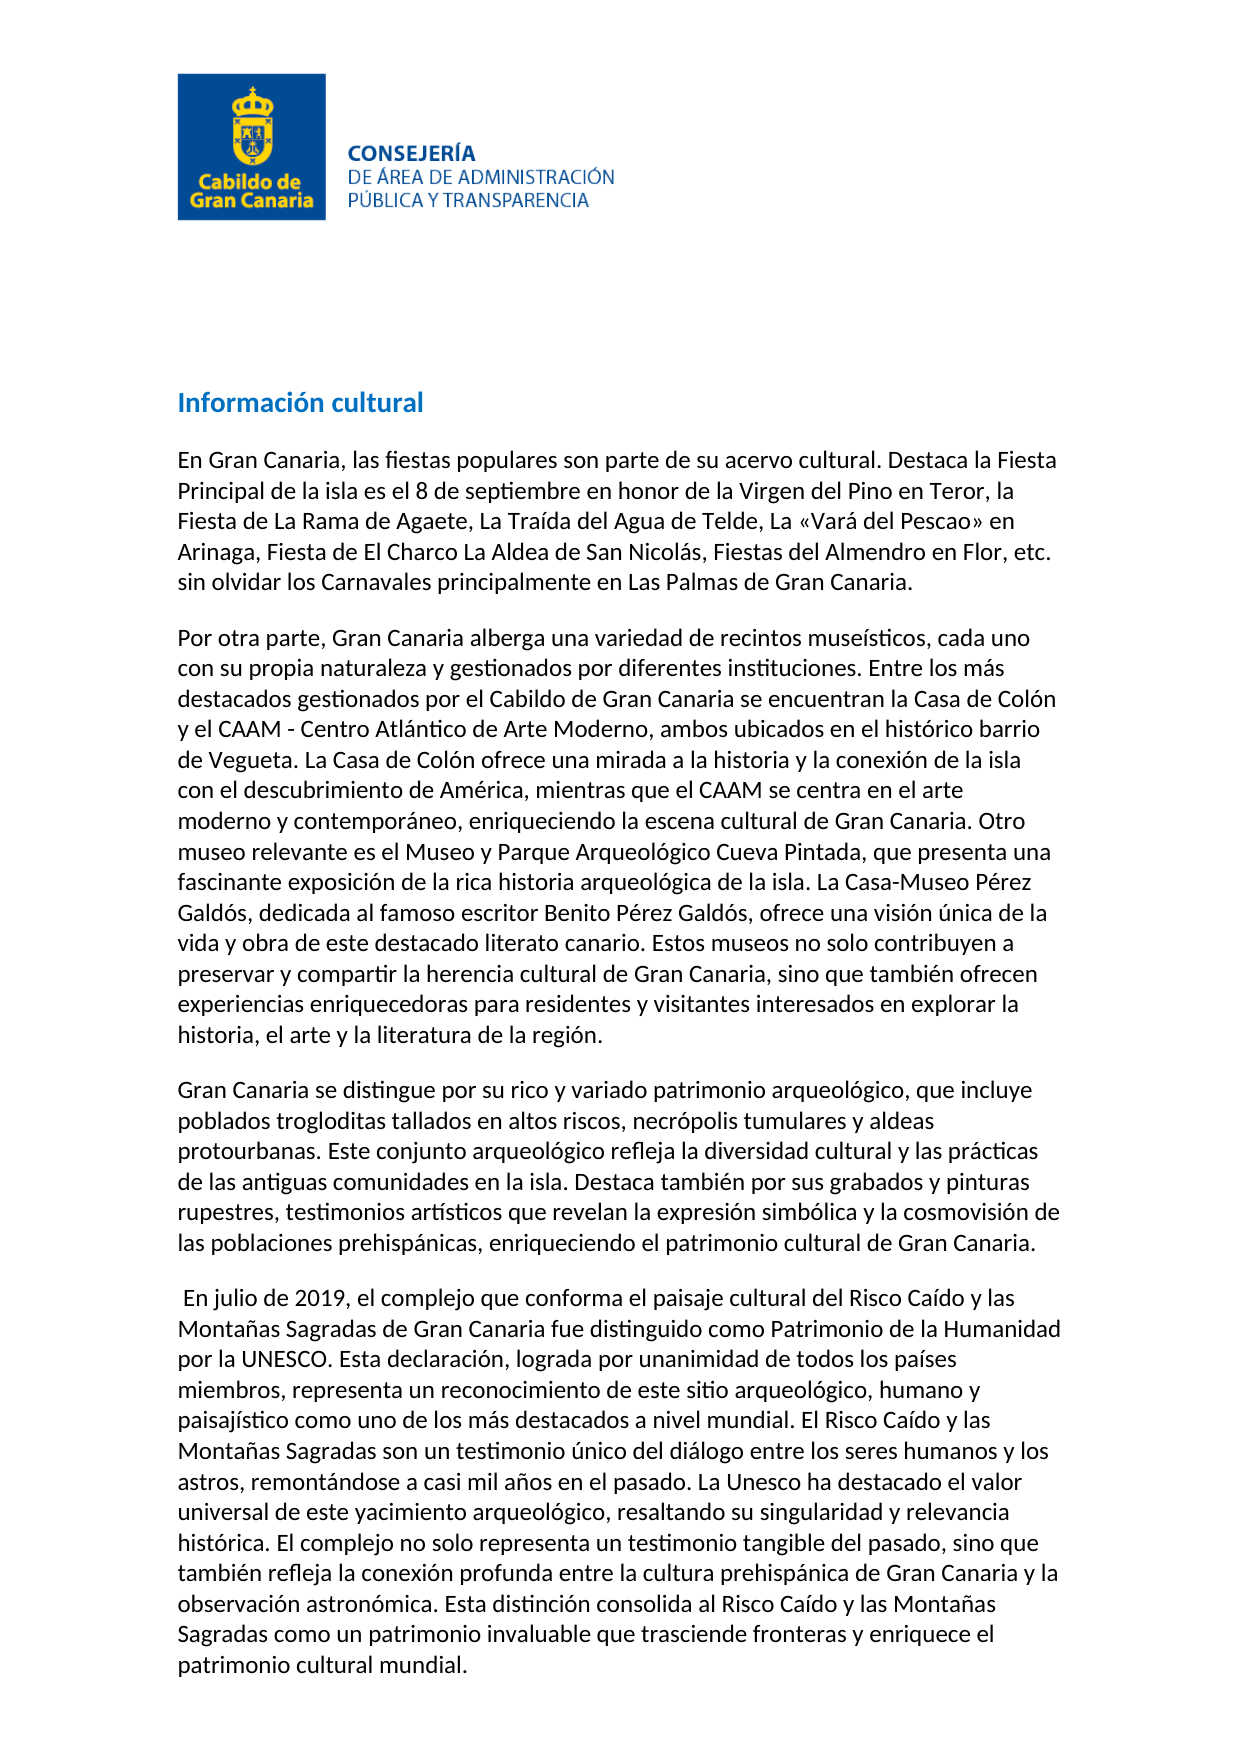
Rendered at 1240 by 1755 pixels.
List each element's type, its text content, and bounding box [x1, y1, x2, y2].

text Por otra parte, Gran Canaria alberga una variedad de recintos museísticos, cada uno con su propia naturaleza y gestionados por diferentes instituciones. Entre los más destacados gestionados por el Cabildo de Gran Canaria se encuentran la Casa de Colón y el CAAM - Centro Atlántico de Arte Moderno, ambos ubicados en el histórico barrio de Vegueta. La Casa de Colón ofrece una mirada a la historia y la conexión de la isla con el descubrimiento de América, mientras que el CAAM se centra en el arte moderno y contemporáneo, enriqueciendo la escena cultural de Gran Canaria. Otro museo relevante es el Museo y Parque Arqueológico Cueva Pintada, que presenta una fascinante exposición de la rica historia arqueológica de la isla. La Casa-Museo Pérez Galdós, dedicada al famoso escritor Benito Pérez Galdós, ofrece una visión única de la vida y obra de este destacado literato canario. Estos museos no solo contribuyen a preservar y compartir la herencia cultural de Gran Canaria, sino que también ofrecen experiencias enriquecedoras para residentes y visitantes interesados en explorar la historia, el arte y la literatura de la región. [177, 622, 1062, 1049]
text Información cultural [177, 384, 1062, 419]
text Gran Canaria se distingue por su rico y variado patrimonio arqueológico, que incluye poblados trogloditas tallados en altos riscos, necrópolis tumulares y aldeas protourbanas. Este conjunto arqueológico refleja la diversidad cultural y las prácticas de las antiguas comunidades en la isla. Destaca también por sus grabados y pinturas rupestres, testimonios artísticos que revelan la expresión simbólica y la cosmovisión de las poblaciones prehispánicas, enriqueciendo el patrimonio cultural de Gran Canaria. [177, 1074, 1062, 1257]
text En julio de 2019, el complejo que conforma el paisaje cultural del Risco Caído y las Montañas Sagradas de Gran Canaria fue distinguido como Patrimonio de la Humanidad por la UNESCO. Esta declaración, lograda por unanimidad de todos los países miembros, representa un reconocimiento de este sitio arqueológico, humano y paisajístico como uno de los más destacados a nivel mundial. El Risco Caído y las Montañas Sagradas son un testimonio único del diálogo entre los seres humanos y los astros, remontándose a casi mil años en el pasado. La Unesco ha destacado el valor universal de este yacimiento arqueológico, resaltando su singularidad y relevancia histórica. El complejo no solo representa un testimonio tangible del pasado, sino que también refleja la conexión profunda entre la cultura prehispánica de Gran Canaria y la observación astronómica. Esta distinción consolida al Risco Caído y las Montañas Sagradas como un patrimonio invaluable que trasciende fronteras y enriquece el patrimonio cultural mundial. [177, 1282, 1062, 1679]
text En Gran Canaria, las fiestas populares son parte de su acervo cultural. Destaca la Fiesta Principal de la isla es el 8 de septiembre en honor de la Virgen del Pino en Teror, la Fiesta de La Rama de Agaete, La Traída del Agua de Telde, La «Vará del Pescao» en Arinaga, Fiesta de El Charco La Aldea de San Nicolás, Fiestas del Almendro en Flor, etc. sin olvidar los Carnavales principalmente en Las Palmas de Gran Canaria. [177, 444, 1062, 597]
